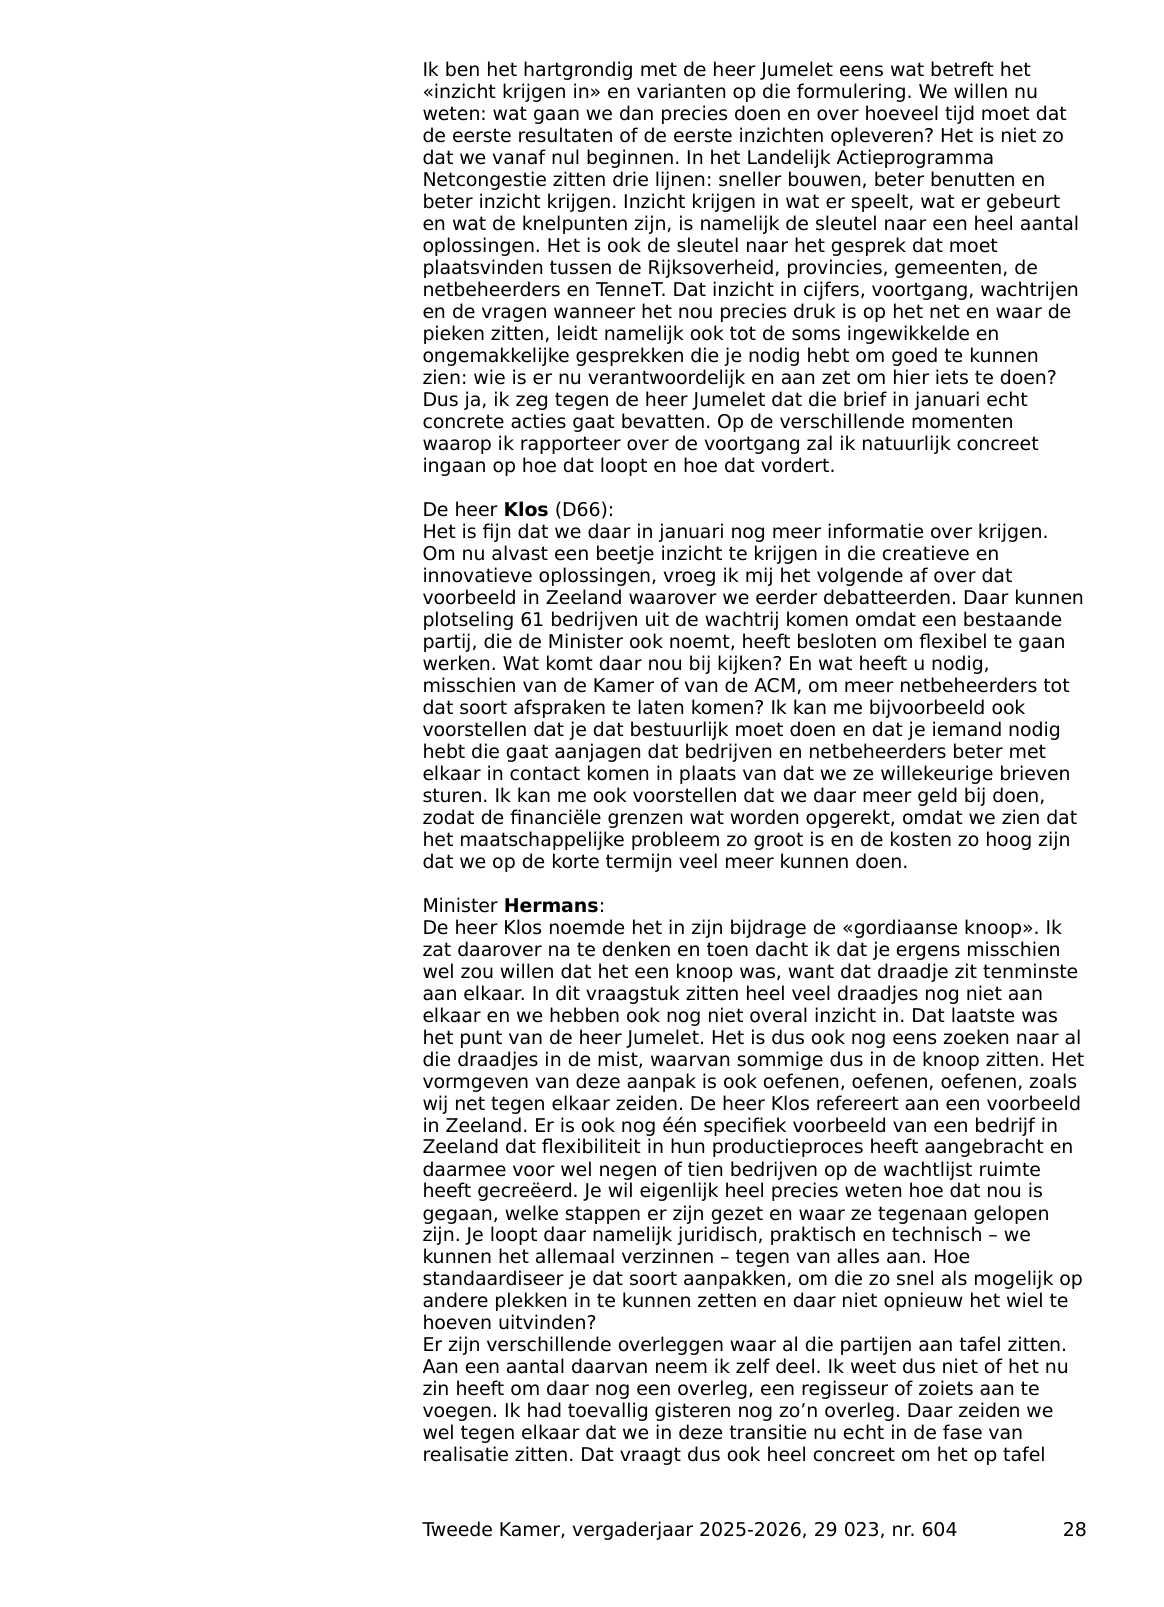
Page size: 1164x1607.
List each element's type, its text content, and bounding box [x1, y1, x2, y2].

text De heer Klos (D66): [422, 499, 1087, 521]
text De heer Klos noemde het in zijn bijdrage de «gordiaanse knoop». Ik zat daarover na te denken en toen dacht ik dat je ergens misschien wel zou willen dat het een knoop was, want dat draadje zit tenminste aan elkaar. In dit vraagstuk zitten heel veel draadjes nog niet aan elkaar en we hebben ook nog niet overal inzicht in. Dat laatste was het punt van de heer Jumelet. Het is dus ook nog eens zoeken naar al die draadjes in de mist, waarvan sommige dus in de knoop zitten. Het vormgeven van deze aanpak is ook oefenen, oefenen, oefenen, zoals wij net tegen elkaar zeiden. De heer Klos refereert aan een voorbeeld in Zeeland. Er is ook nog één specifiek voorbeeld van een bedrijf in Zeeland dat flexibiliteit in hun productieproces heeft aangebracht en daarmee voor wel negen of tien bedrijven op de wachtlijst ruimte heeft gecreëerd. Je wil eigenlijk heel precies weten hoe dat nou is gegaan, welke stappen er zijn gezet en waar ze tegenaan gelopen zijn. Je loopt daar namelijk juridisch, praktisch en technisch – we kunnen het allemaal verzinnen – tegen van alles aan. Hoe standaardiseer je dat soort aanpakken, om die zo snel als mogelijk op andere plekken in te kunnen zetten en daar niet opnieuw het wiel te hoeven uitvinden? [422, 917, 1087, 1334]
text Minister Hermans: [422, 895, 1087, 917]
text Ik ben het hartgrondig met de heer Jumelet eens wat betreft het «inzicht krijgen in» en varianten op die formulering. We willen nu weten: wat gaan we dan precies doen en over hoeveel tijd moet dat de eerste resultaten of de eerste inzichten opleveren? Het is niet zo dat we vanaf nul beginnen. In het Landelijk Actieprogramma Netcongestie zitten drie lijnen: sneller bouwen, beter benutten en beter inzicht krijgen. Inzicht krijgen in wat er speelt, wat er gebeurt en wat de knelpunten zijn, is namelijk de sleutel naar een heel aantal oplossingen. Het is ook de sleutel naar het gesprek dat moet plaatsvinden tussen de Rijksoverheid, provincies, gemeenten, de netbeheerders en TenneT. Dat inzicht in cijfers, voortgang, wachtrijen en de vragen wanneer het nou precies druk is op het net en waar de pieken zitten, leidt namelijk ook tot de soms ingewikkelde en ongemakkelijke gesprekken die je nodig hebt om goed te kunnen zien: wie is er nu verantwoordelijk en aan zet om hier iets te doen? Dus ja, ik zeg tegen de heer Jumelet dat die brief in januari echt concrete acties gaat bevatten. Op de verschillende momenten waarop ik rapporteer over de voortgang zal ik natuurlijk concreet ingaan op hoe dat loopt en hoe dat vordert. [422, 59, 1087, 477]
text Er zijn verschillende overleggen waar al die partijen aan tafel zitten. Aan een aantal daarvan neem ik zelf deel. Ik weet dus niet of het nu zin heeft om daar nog een overleg, een regisseur of zoiets aan te voegen. Ik had toevallig gisteren nog zo’n overleg. Daar zeiden we wel tegen elkaar dat we in deze transitie nu echt in de fase van realisatie zitten. Dat vraagt dus ook heel concreet om het op tafel [422, 1334, 1087, 1466]
text Het is fijn dat we daar in januari nog meer informatie over krijgen. Om nu alvast een beetje inzicht te krijgen in die creatieve en innovatieve oplossingen, vroeg ik mij het volgende af over dat voorbeeld in Zeeland waarover we eerder debatteerden. Daar kunnen plotseling 61 bedrijven uit de wachtrij komen omdat een bestaande partij, die de Minister ook noemt, heeft besloten om flexibel te gaan werken. Wat komt daar nou bij kijken? En wat heeft u nodig, misschien van de Kamer of van de ACM, om meer netbeheerders tot dat soort afspraken te laten komen? Ik kan me bijvoorbeeld ook voorstellen dat je dat bestuurlijk moet doen en dat je iemand nodig hebt die gaat aanjagen dat bedrijven en netbeheerders beter met elkaar in contact komen in plaats van dat we ze willekeurige brieven sturen. Ik kan me ook voorstellen dat we daar meer geld bij doen, zodat de financiële grenzen wat worden opgerekt, omdat we zien dat het maatschappelijke probleem zo groot is en de kosten zo hoog zijn dat we op de korte termijn veel meer kunnen doen. [422, 521, 1087, 872]
